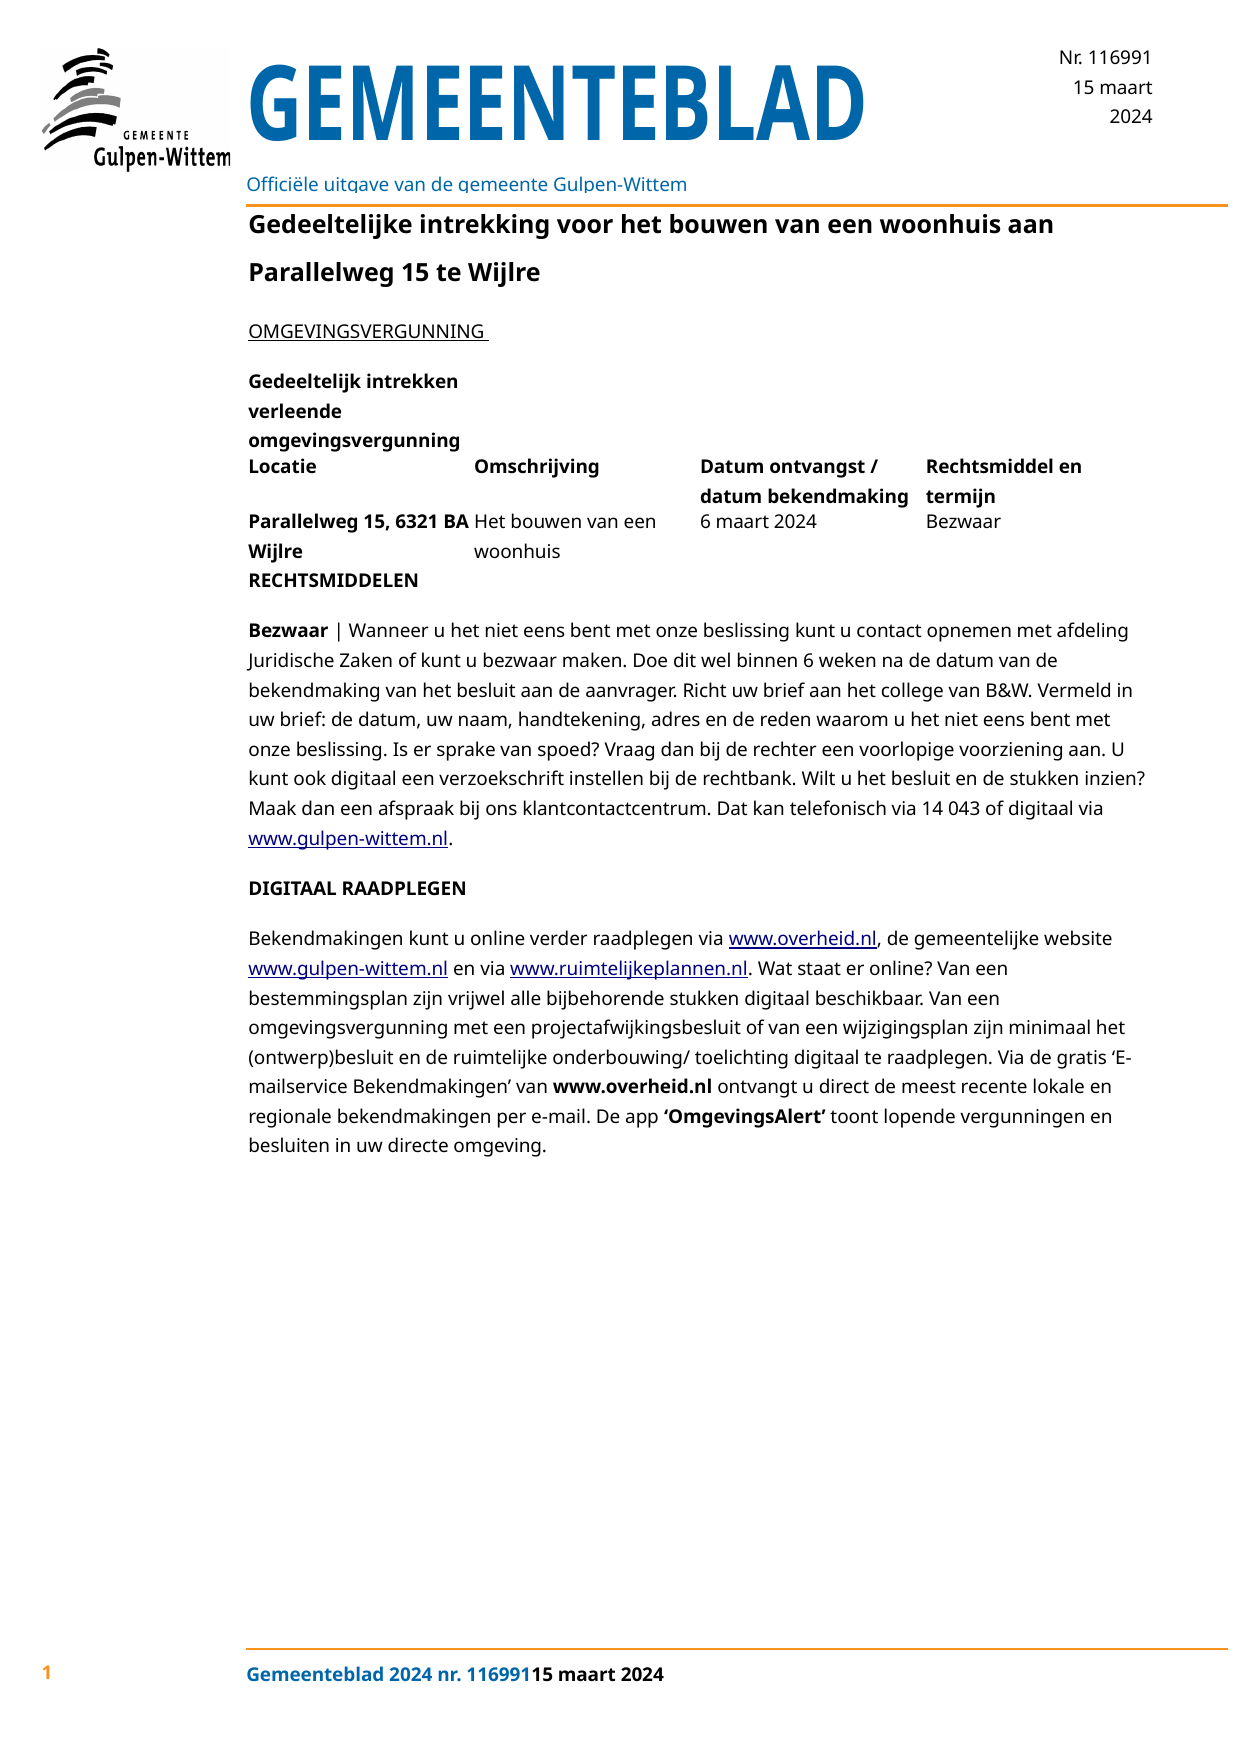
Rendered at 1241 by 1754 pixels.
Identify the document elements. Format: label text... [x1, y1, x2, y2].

table_cell Rechtsmiddel en termijn [926, 453, 1152, 509]
table_header [700, 369, 926, 453]
table_cell Het bouwen van een woonhuis [474, 509, 700, 564]
table_header [474, 369, 700, 453]
table_cell Parallelweg 15, 6321 BA Wijlre [248, 509, 474, 564]
text Bezwaar | Wanneer u het niet eens bent met onze beslissing kunt u contact opnemen met afdeling Juridische Zaken of kunt u bezwaar maken. Doe dit wel binnen 6 weken na de datum van de bekendmaking van het besluit aan de aanvrager. Richt uw brief aan het college van B&W. Vermeld in uw brief: de datum, uw naam, handtekening, adres en de reden waarom u het niet eens bent met onze beslissing. Is er sprake van spoed? Vraag dan bij de rechter een voorlopige voorziening aan. U kunt ook digitaal een verzoekschrift instellen bij de rechtbank. Wilt u het besluit en de stukken inzien? Maak dan een afspraak bij ons klantcontactcentrum. Dat kan telefonisch via 14 043 of digitaal via www.gulpen-wittem.nl. [248, 618, 1152, 850]
text RECHTSMIDDELEN [248, 567, 1152, 593]
text Bekendmakingen kunt u online verder raadplegen via www.overheid.nl, de gemeentelijke website www.gulpen-wittem.nl en via www.ruimtelijkeplannen.nl. Wat staat er online? Van een bestemmingsplan zijn vrijwel alle bijbehorende stukken digitaal beschikbaar. Van een omgevingsvergunning met een projectafwijkingsbesluit of van een wijzigingsplan zijn minimaal het (ontwerp)besluit en de ruimtelijke onderbouwing/ toelichting digitaal te raadplegen. Via de gratis ‘E-mailservice Bekendmakingen’ van www.overheid.nl ontvangt u direct de meest recente lokale en regionale bekendmakingen per e-mail. De app ‘OmgevingsAlert’ toont lopende vergunningen en besluiten in uw directe omgeving. [248, 926, 1152, 1158]
text Gedeeltelijke intrekking voor het bouwen van een woonhuis aan Parallelweg 15 te Wijlre [248, 207, 1152, 288]
table_header Gedeeltelijk intrekken verleende omgevingsvergunning [248, 369, 474, 453]
table_cell Omschrijving [474, 453, 700, 509]
table_header [926, 369, 1152, 453]
table_cell 6 maart 2024 [700, 509, 926, 564]
text OMGEVINGSVERGUNNING [248, 318, 1152, 344]
table_cell Bezwaar [926, 509, 1152, 564]
picture [41, 47, 231, 172]
table_cell Locatie [248, 453, 474, 509]
table_cell Datum ontvangst / datum bekendmaking [700, 453, 926, 509]
text DIGITAAL RAADPLEGEN [248, 875, 1152, 901]
